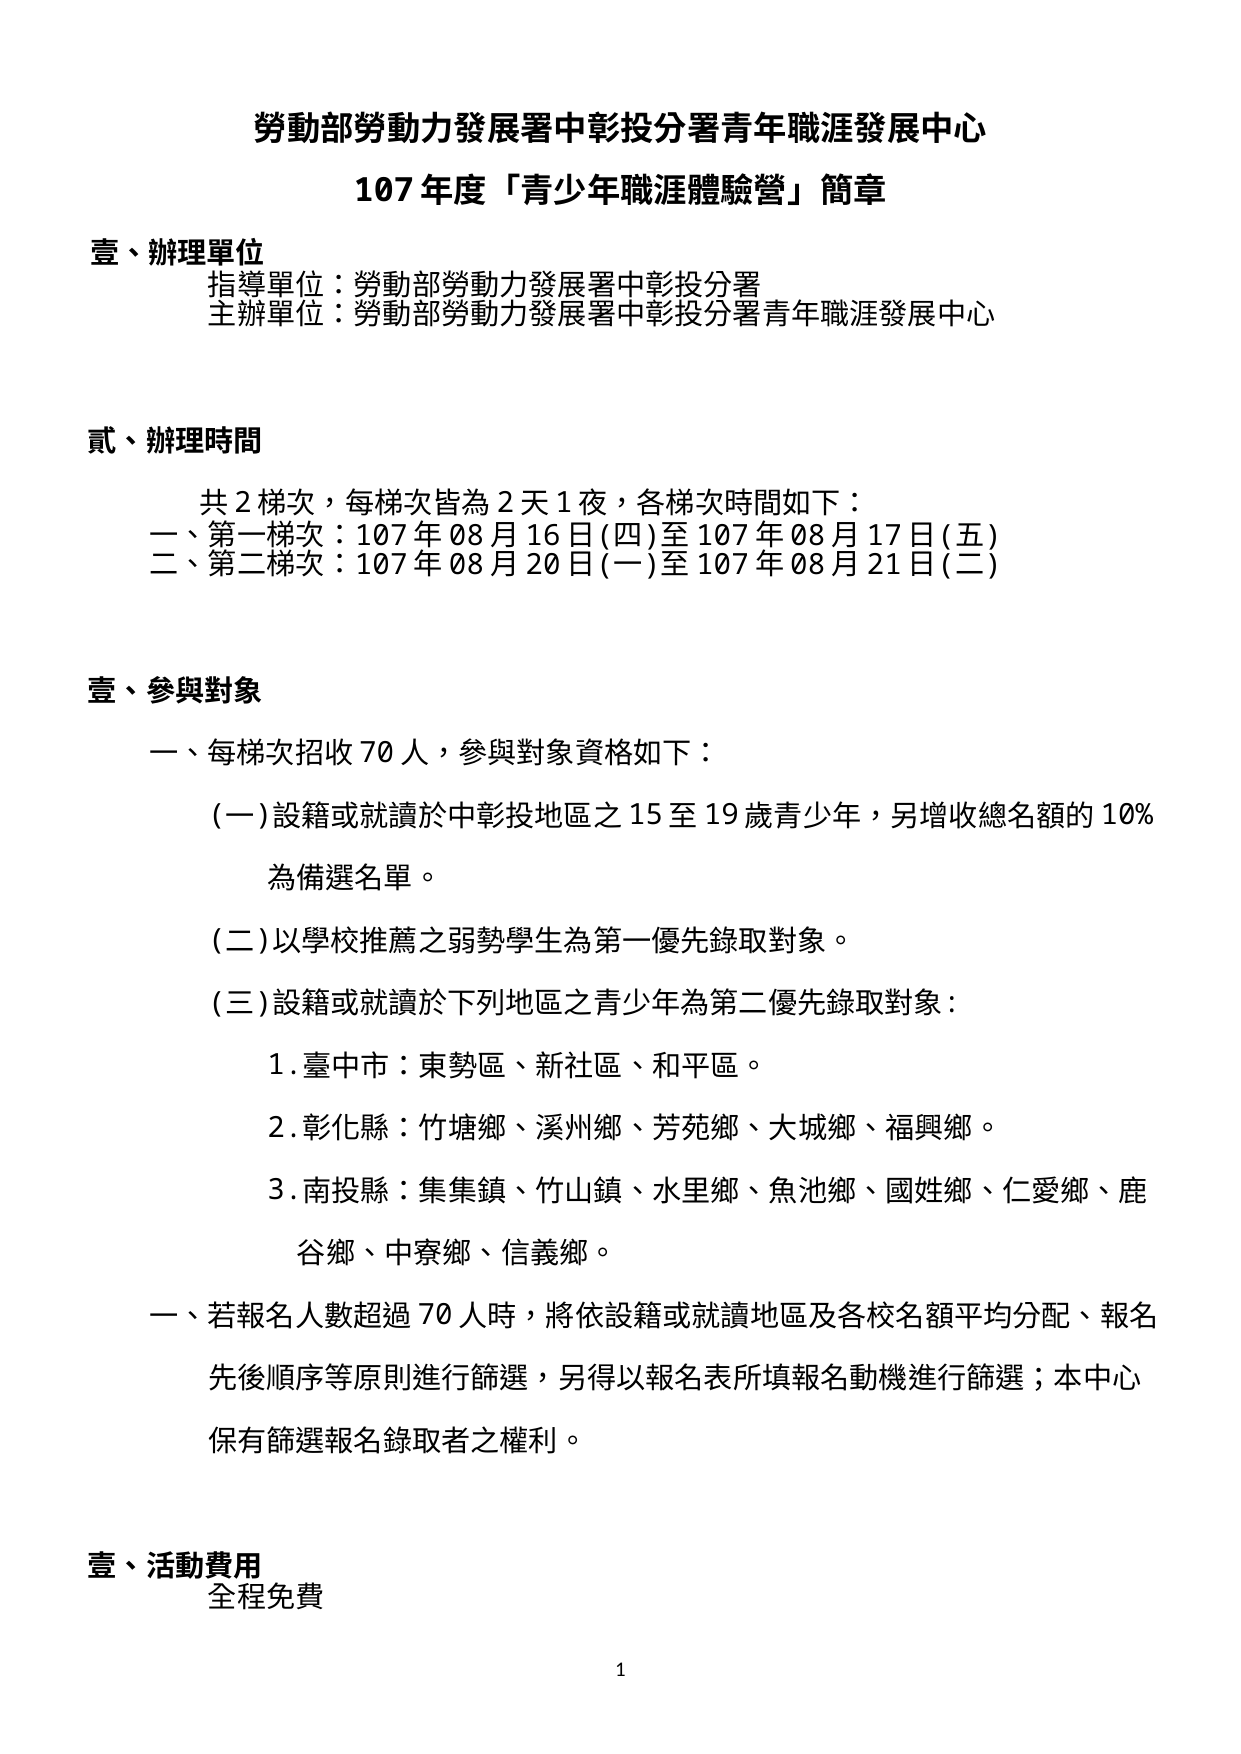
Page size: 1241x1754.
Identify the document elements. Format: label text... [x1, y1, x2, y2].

list 以學校推薦之弱勢學生為第一優先錄取對象。 [208, 897, 1165, 959]
list 南投縣：集集鎮、竹山鎮、水里鄉、魚池鄉、國姓鄉、仁愛鄉、鹿谷鄉、中寮鄉、信義鄉。 [267, 1147, 1165, 1272]
list 設籍或就讀於中彰投地區之15至19歲青少年，另增收總名額的10%為備選名單。 [208, 772, 1165, 897]
list 第二梯次：107年08月20日(一)至107年08月21日(二) [149, 551, 1165, 580]
list 參與對象 [87, 647, 1165, 709]
list 臺中市：東勢區、新社區、和平區。 [267, 1022, 1165, 1084]
text 主辦單位：勞動部勞動力發展署中彰投分署青年職涯發展中心 [149, 301, 1165, 330]
text 指導單位：勞動部勞動力發展署中彰投分署 [208, 272, 1165, 301]
text 勞動部勞動力發展署中彰投分署青年職涯發展中心 [75, 84, 1165, 147]
list 第一梯次：107年08月16日(四)至107年08月17日(五) [149, 522, 1165, 551]
list 活動費用 [87, 1522, 1165, 1584]
list 辦理單位 [90, 209, 1165, 272]
list 設籍或就讀於下列地區之青少年為第二優先錄取對象: [208, 959, 1165, 1022]
list 辦理時間 [87, 397, 1165, 459]
text 107年度「青少年職涯體驗營」簡章 [75, 147, 1165, 209]
list 彰化縣：竹塘鄉、溪州鄉、芳苑鄉、大城鄉、福興鄉。 [267, 1084, 1165, 1147]
list 每梯次招收70人，參與對象資格如下： [149, 709, 1165, 772]
list 若報名人數超過70人時，將依設籍或就讀地區及各校名額平均分配、報名先後順序等原則進行篩選，另得以報名表所填報名動機進行篩選；本中心保有篩選報名錄取者之權利。 [149, 1272, 1165, 1459]
text 全程免費 [75, 1584, 1165, 1613]
text 共2梯次，每梯次皆為2天1夜，各梯次時間如下： [199, 459, 1165, 522]
